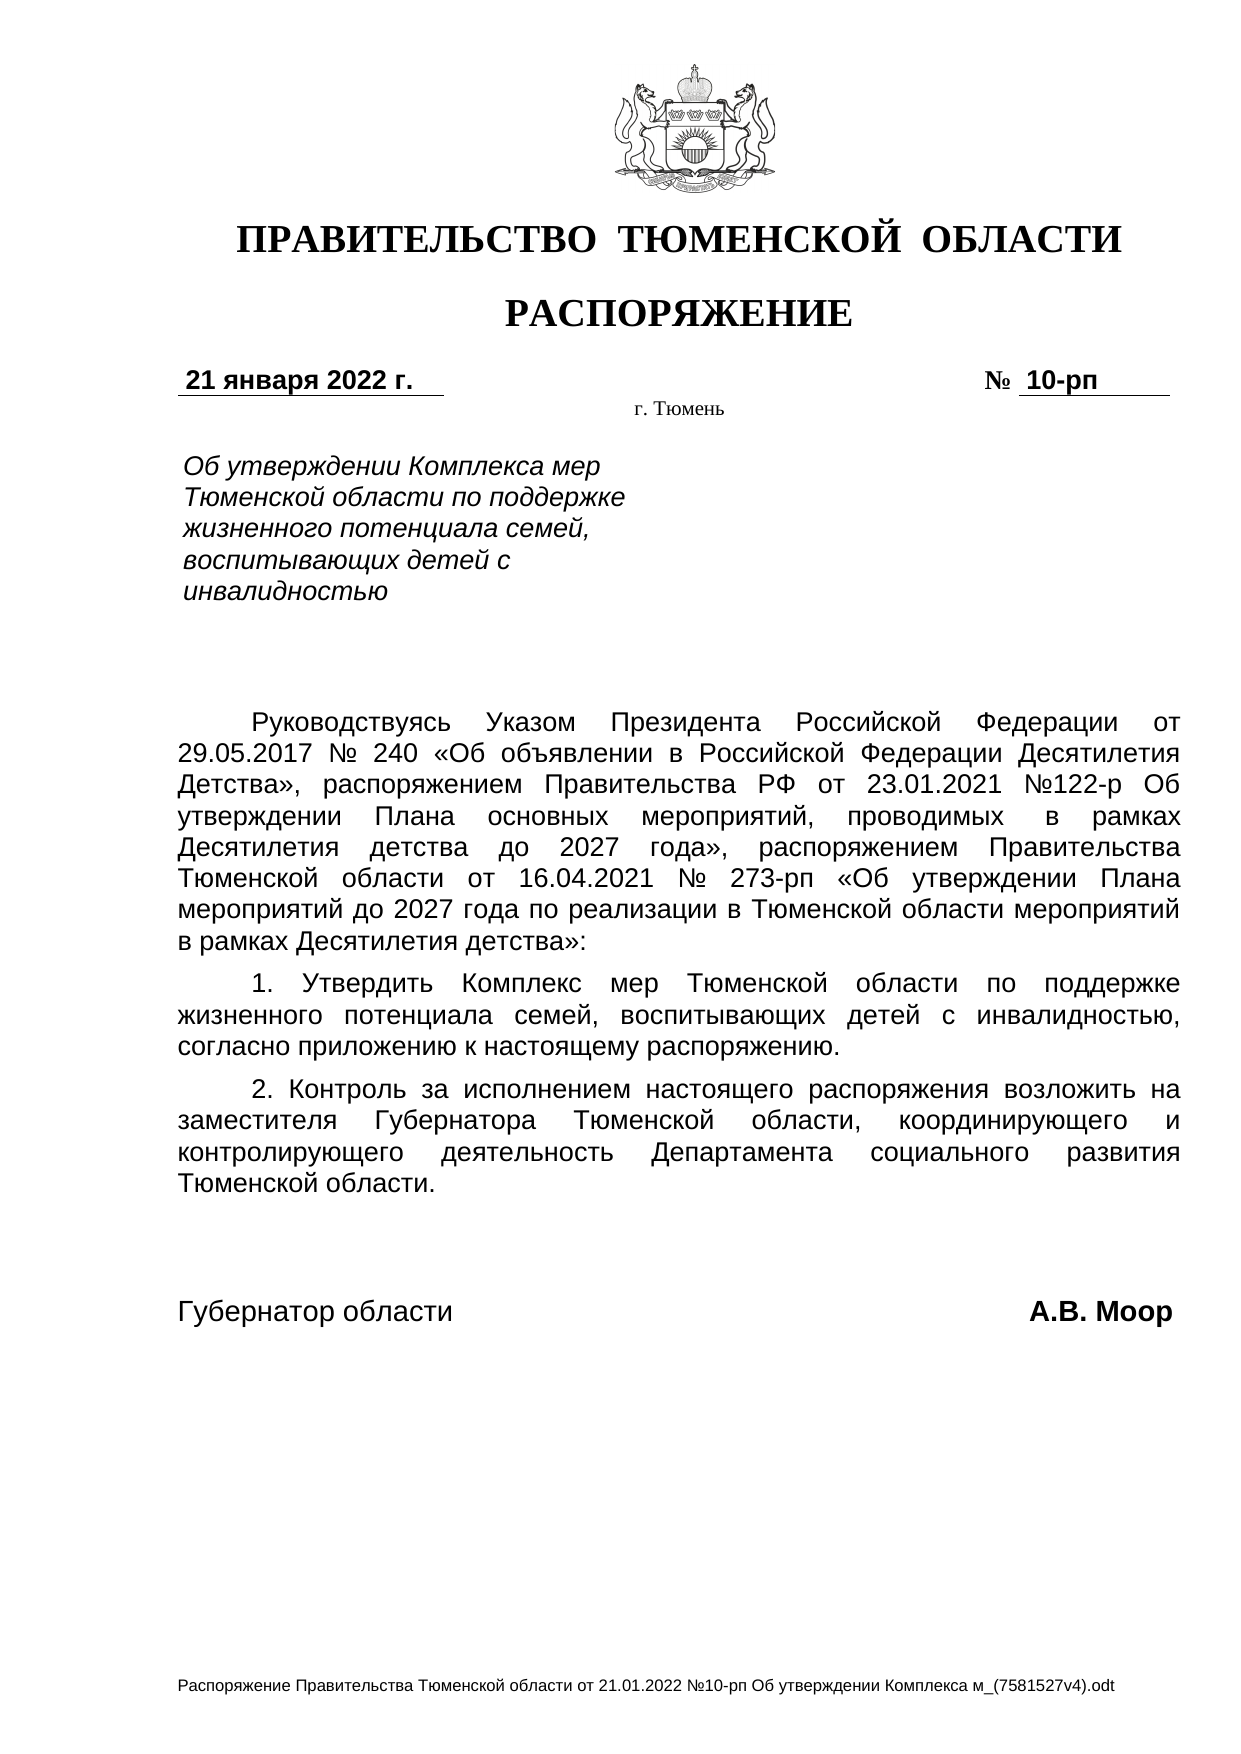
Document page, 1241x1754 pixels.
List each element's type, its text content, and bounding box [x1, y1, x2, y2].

picture [614, 64, 775, 193]
subtitle РАСПОРЯЖЕНИЕ [177, 289, 1181, 335]
table_header 21 января 2022 г. [178, 364, 444, 395]
table_header № [444, 364, 1019, 395]
table_header 10-рп [1019, 364, 1170, 395]
text Руководствуясь Указом Президента Российской Федерации от 29.05.2017 № 240 «Об объявлении в Российской Федерации Десятилетия Детства», распоряжением Правительства РФ от 23.01.2021 №122-р Об утверждении Плана основных мероприятий, проводимых в рамках Десятилетия детства до 2027 года», распоряжением Правительства Тюменской области от 16.04.2021 № 273-рп «Об утверждении Плана мероприятий до 2027 года по реализации в Тюменской области мероприятий в рамках Десятилетия детства»: [177, 706, 1181, 956]
text 2. Контроль за исполнением настоящего распоряжения возложить на заместителя Губернатора Тюменской области, координирующего и контролирующего деятельность Департамента социального развития Тюменской области. [177, 1073, 1181, 1198]
table_header [638, 444, 1182, 612]
table_header Об утверждении Комплекса мер Тюменской области по поддержке жизненного потенциала семей, воспитывающих детей с инвалидностью [177, 444, 638, 612]
text Губернатор области А.В. Моор [177, 1294, 1181, 1328]
text 1. Утвердить Комплекс мер Тюменской области по поддержке жизненного потенциала семей, воспитывающих детей с инвалидностью, согласно приложению к настоящему распоряжению. [177, 967, 1181, 1061]
subtitle ПРАВИТЕЛЬСТВО ТЮМЕНСКОЙ ОБЛАСТИ [177, 215, 1181, 261]
text <SED-SIGN> [177, 1261, 1181, 1294]
text г. Тюмень [177, 396, 1181, 420]
